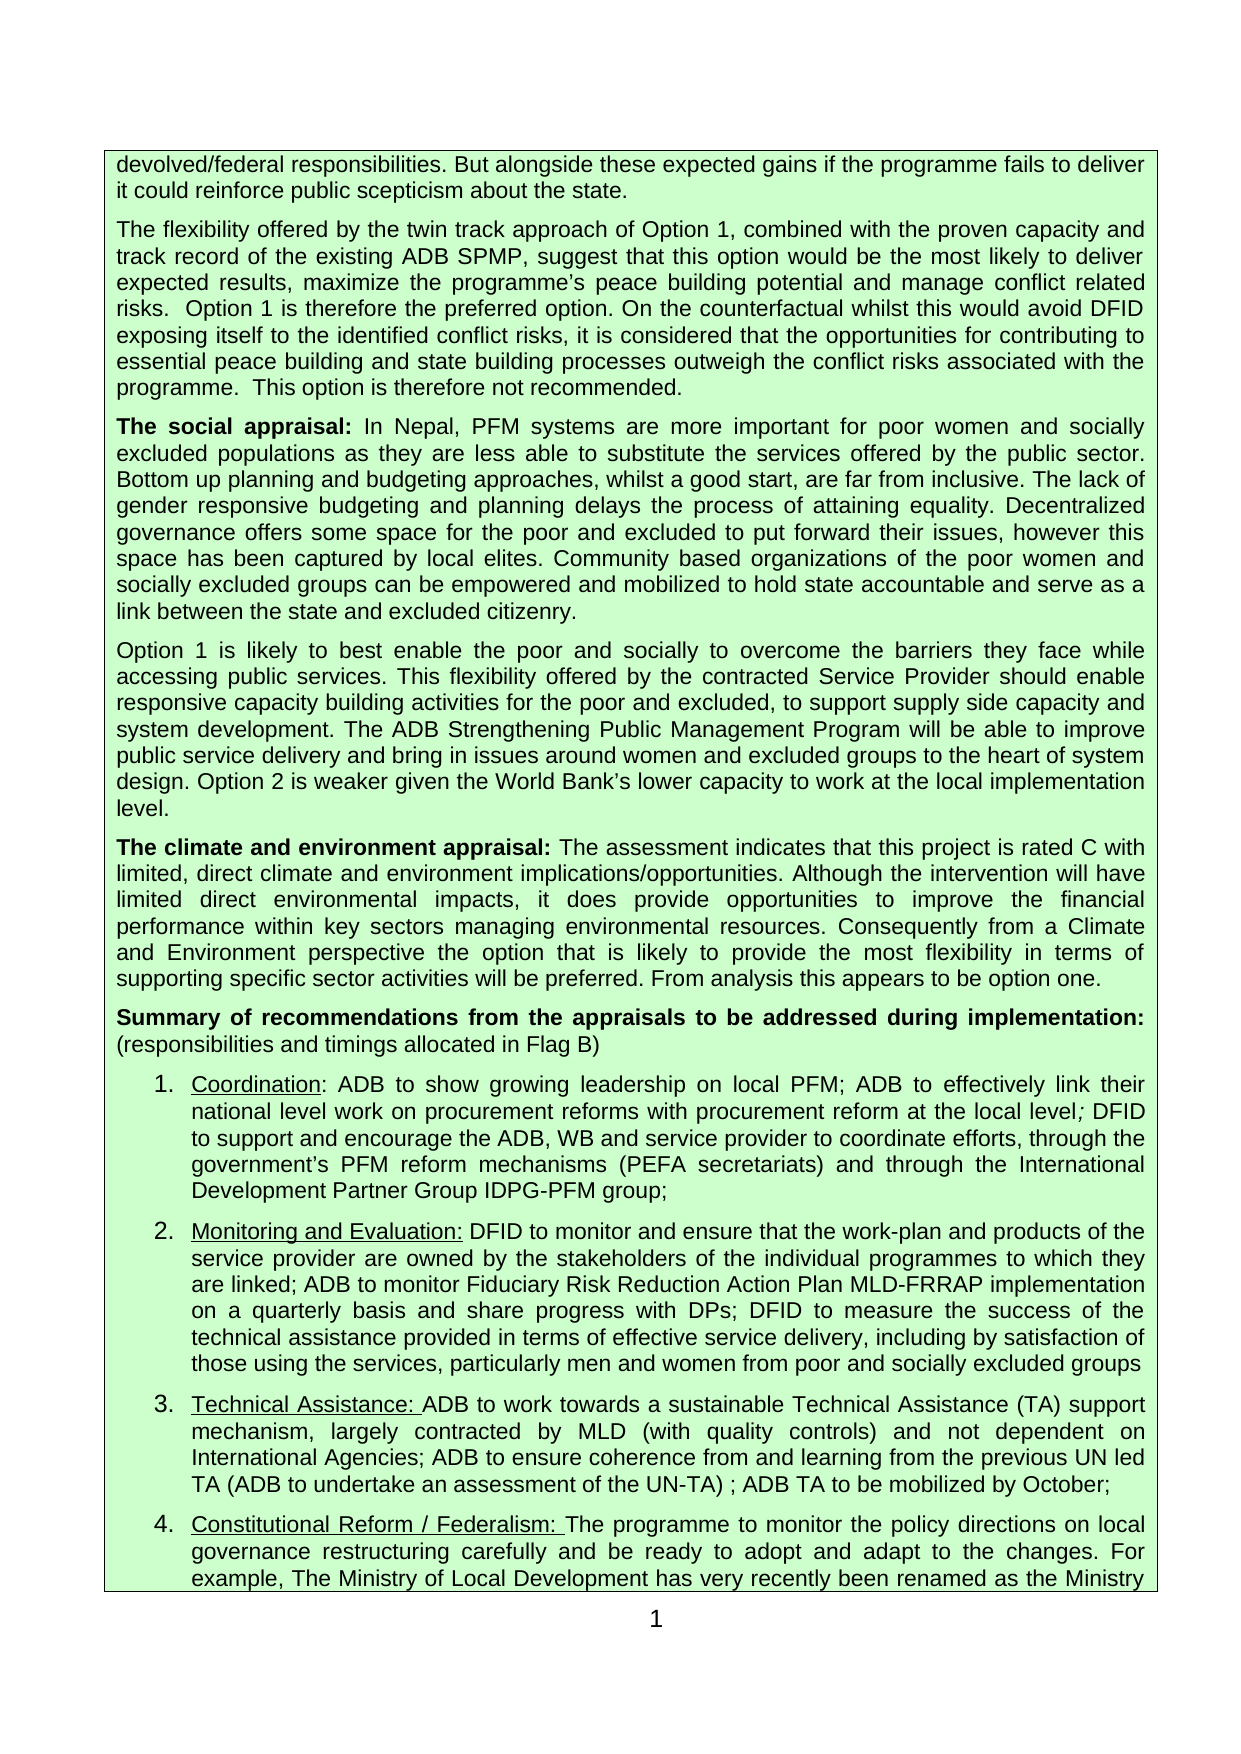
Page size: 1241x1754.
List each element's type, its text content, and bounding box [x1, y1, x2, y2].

table_cell devolved/federal responsibilities. But alongside these expected gains if the programme fails to deliver it could reinforce public scepticism about the state. The flexibility offered by the twin track approach of Option 1, combined with the proven capacity and track record of the existing ADB SPMP, suggest that this option would be the most likely to deliver expected results, maximize the programme’s peace building potential and manage conflict related risks. Option 1 is therefore the preferred option. On the counterfactual whilst this would avoid DFID exposing itself to the identified conflict risks, it is considered that the opportunities for contributing to essential peace building and state building processes outweigh the conflict risks associated with the programme. This option is therefore not recommended. The social appraisal: In Nepal, PFM systems are more important for poor women and socially excluded populations as they are less able to substitute the services offered by the public sector. Bottom up planning and budgeting approaches, whilst a good start, are far from inclusive. The lack of gender responsive budgeting and planning delays the process of attaining equality. Decentralized governance offers some space for the poor and excluded to put forward their issues, however this space has been captured by local elites. Community based organizations of the poor women and socially excluded groups can be empowered and mobilized to hold state accountable and serve as a link between the state and excluded citizenry. Option 1 is likely to best enable the poor and socially to overcome the barriers they face while accessing public services. This flexibility offered by the contracted Service Provider should enable responsive capacity building activities for the poor and excluded, to support supply side capacity and system development. The ADB Strengthening Public Management Program will be able to improve public service delivery and bring in issues around women and excluded groups to the heart of system design. Option 2 is weaker given the World Bank’s lower capacity to work at the local implementation level. The climate and environment appraisal: The assessment indicates that this project is rated C with limited, direct climate and environment implications/opportunities. Although the intervention will have limited direct environmental impacts, it does provide opportunities to improve the financial performance within key sectors managing environmental resources. Consequently from a Climate and Environment perspective the option that is likely to provide the most flexibility in terms of supporting specific sector activities will be preferred. From analysis this appears to be option one. Summary of recommendations from the appraisals to be addressed during implementation: (responsibilities and timings allocated in Flag B) Coordination: ADB to show growing leadership on local PFM; ADB to effectively link their national level work on procurement reforms with procurement reform at the local level; DFID to support and encourage the ADB, WB and service provider to coordinate efforts, through the government’s PFM reform mechanisms (PEFA secretariats) and through the International Development Partner Group IDPG-PFM group; Monitoring and Evaluation: DFID to monitor and ensure that the work-plan and products of the service provider are owned by the stakeholders of the individual programmes to which they are linked; ADB to monitor Fiduciary Risk Reduction Action Plan MLD-FRRAP implementation on a quarterly basis and share progress with DPs; DFID to measure the success of the technical assistance provided in terms of effective service delivery, including by satisfaction of those using the services, particularly men and women from poor and socially excluded groups Technical Assistance: ADB to work towards a sustainable Technical Assistance (TA) support mechanism, largely contracted by MLD (with quality controls) and not dependent on International Agencies; ADB to ensure coherence from and learning from the previous UN led TA (ADB to undertake an assessment of the UN-TA) ; ADB TA to be mobilized by October; Constitutional Reform / Federalism: The programme to monitor the policy directions on local governance restructuring carefully and be ready to adopt and adapt to the changes. For example, The Ministry of Local Development has very recently been renamed as the Ministry [105, 151, 1157, 1591]
